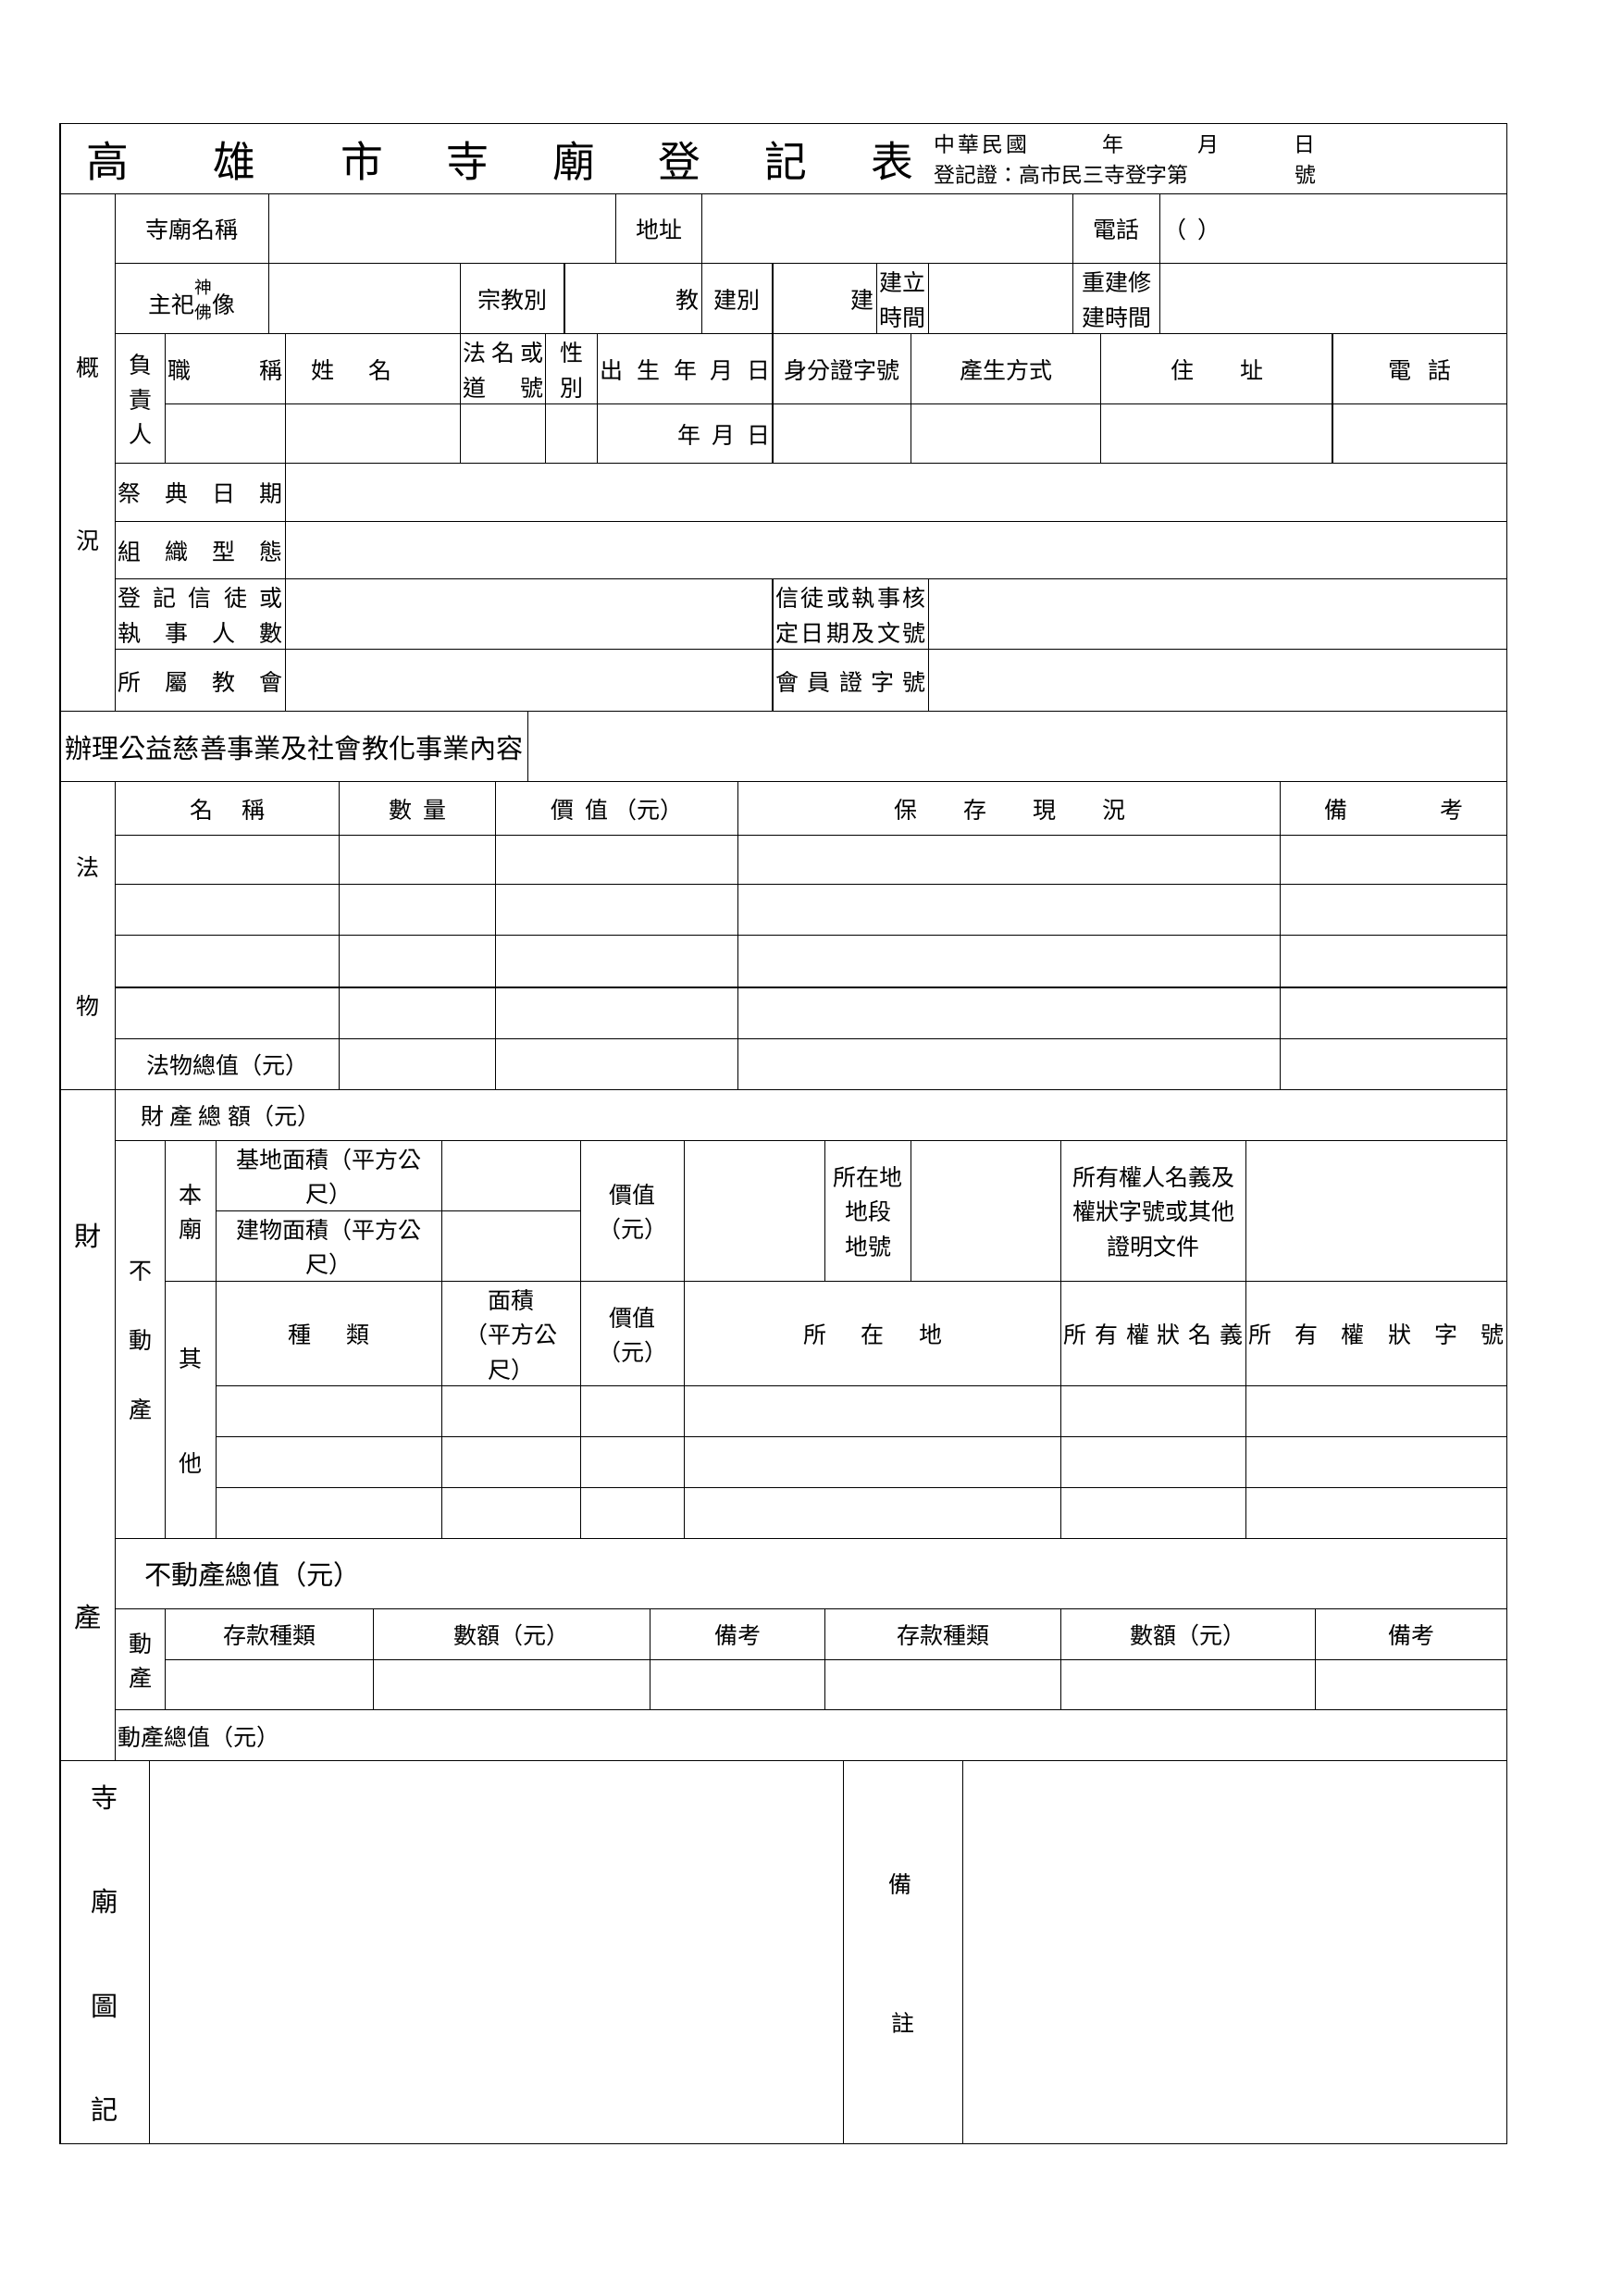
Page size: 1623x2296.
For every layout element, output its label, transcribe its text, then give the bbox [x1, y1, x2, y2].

table_cell 會員證字號 [774, 650, 928, 711]
table_cell 所有權狀字號 [1246, 1282, 1506, 1385]
table_cell 信徒或執事核定日期及文號 [774, 579, 928, 649]
table_cell 住 址 [1101, 334, 1332, 403]
table_cell 存款種類 [825, 1609, 1060, 1658]
table_cell 年 月 日 [598, 404, 772, 463]
table_cell [929, 650, 1506, 711]
table_cell [1061, 1660, 1315, 1709]
table_cell [150, 1761, 843, 2143]
table_cell 組織型態 [116, 522, 285, 578]
table_cell [685, 1386, 1060, 1436]
table_cell 所在地地段 地號 [825, 1141, 911, 1281]
table_cell [496, 885, 737, 935]
table_cell 地址 [616, 194, 701, 263]
table_cell [738, 936, 1280, 987]
table_cell [116, 988, 339, 1038]
table_cell 價值（元） [581, 1141, 684, 1281]
table_cell 不 動 產 [116, 1141, 165, 1538]
table_cell [738, 836, 1280, 884]
table_cell [442, 1488, 580, 1538]
table_cell [286, 579, 772, 649]
table_cell [286, 464, 1506, 520]
table_cell [1333, 404, 1506, 463]
table_cell [340, 885, 495, 935]
table_cell [496, 936, 737, 987]
table_header 高 雄 市 寺 廟 登 記 表 中華民國 年 月 日 登記證：高市民三寺登字第 號 [61, 124, 1506, 193]
table_cell 名 稱 [116, 782, 339, 835]
table_cell [340, 836, 495, 884]
table_cell 性 別 [546, 334, 597, 403]
table_cell [286, 404, 460, 463]
table_cell 寺廟名稱 [116, 194, 268, 263]
table_cell 存款種類 [166, 1609, 373, 1658]
table_cell [650, 1660, 824, 1709]
table_cell [1281, 936, 1506, 987]
table_cell 負責人 [116, 334, 165, 463]
table_cell [738, 988, 1280, 1038]
table_cell 姓 名 [286, 334, 460, 403]
table_cell 登記信徒或 執事人數 [116, 579, 285, 649]
table_cell 不動產總值（元） [116, 1539, 1506, 1608]
table_cell [581, 1386, 684, 1436]
table_cell [340, 936, 495, 987]
table_cell 其 他 [166, 1282, 216, 1538]
table_cell [528, 712, 1506, 781]
table_cell 職稱 [166, 334, 285, 403]
table_cell [685, 1141, 824, 1281]
table_cell 建別 [702, 264, 772, 333]
table_cell [929, 264, 1072, 333]
table_cell 財 產 總 額（元） [116, 1090, 1506, 1140]
table_cell 保 存 現 況 [738, 782, 1280, 835]
table_cell 教 [565, 264, 701, 333]
table_cell 備考 [650, 1609, 824, 1658]
table_cell [685, 1437, 1060, 1487]
table_cell [269, 194, 615, 263]
table_cell [116, 936, 339, 987]
table_cell [286, 522, 1506, 578]
table_cell [116, 836, 339, 884]
table_cell [1160, 264, 1506, 333]
table_cell [1061, 1437, 1245, 1487]
table_cell [496, 836, 737, 884]
table_cell [269, 264, 460, 333]
table_cell [1246, 1437, 1506, 1487]
table_cell 動產 [116, 1609, 165, 1709]
table_cell 身分證字號 [774, 334, 911, 403]
table_cell [217, 1386, 441, 1436]
table_cell [581, 1437, 684, 1487]
table_cell 法 物 [61, 782, 115, 1089]
table_cell 數額（元） [374, 1609, 650, 1658]
table_cell 法名或 道號 [461, 334, 545, 403]
table_cell 價 值 （元） [496, 782, 737, 835]
table_cell [1281, 988, 1506, 1038]
table_cell [374, 1660, 650, 1709]
table_cell [442, 1437, 580, 1487]
table_cell 數 量 [340, 782, 495, 835]
table_cell [1281, 1039, 1506, 1089]
table_cell [1281, 885, 1506, 935]
table_cell 所屬教會 [116, 650, 285, 711]
table_cell [1316, 1660, 1506, 1709]
table_cell 電話 [1073, 194, 1159, 263]
table_cell 所有權狀名義 [1061, 1282, 1245, 1385]
table_cell 基地面積（平方公尺） [217, 1141, 441, 1210]
table_cell [116, 885, 339, 935]
table_cell [217, 1437, 441, 1487]
table_cell [1061, 1386, 1245, 1436]
table_cell [1246, 1141, 1506, 1281]
table_cell [685, 1488, 1060, 1538]
table_cell [1246, 1488, 1506, 1538]
table_cell 重建修建時間 [1073, 264, 1159, 333]
table_cell [1101, 404, 1332, 463]
table_cell 價值（元） [581, 1282, 684, 1385]
table_cell [286, 650, 772, 711]
table_cell 備 註 [844, 1761, 962, 2143]
table_cell [496, 1039, 737, 1089]
table_cell [496, 988, 737, 1038]
table_cell （ ） [1160, 194, 1506, 263]
table_cell 面積 （平方公尺） [442, 1282, 580, 1385]
table_cell 財 產 [61, 1090, 115, 1760]
table_cell 出生年月日 [598, 334, 772, 403]
table_cell 建 [774, 264, 876, 333]
table_cell 宗教別 [461, 264, 564, 333]
table_cell [442, 1386, 580, 1436]
table_cell 所有權人名義及權狀字號或其他證明文件 [1061, 1141, 1245, 1281]
table_cell 概 況 [61, 194, 115, 711]
table_cell [774, 404, 911, 463]
table_cell [581, 1488, 684, 1538]
table_cell [166, 1660, 373, 1709]
table_cell 本 廟 [166, 1141, 216, 1281]
table_cell 電 話 [1333, 334, 1506, 403]
table_cell [442, 1211, 580, 1281]
table_cell 祭典日期 [116, 464, 285, 520]
table_cell [1246, 1386, 1506, 1436]
table_cell 種 類 [217, 1282, 441, 1385]
table_cell [911, 404, 1100, 463]
table_cell [825, 1660, 1060, 1709]
table_cell [1061, 1488, 1245, 1538]
table_cell [217, 1488, 441, 1538]
table_cell 建物面積（平方公尺） [217, 1211, 441, 1281]
table_cell [546, 404, 597, 463]
table_cell 寺 廟 圖 記 [61, 1761, 149, 2143]
table_cell [963, 1761, 1506, 2143]
table_cell 備考 [1316, 1609, 1506, 1658]
table_cell [166, 404, 285, 463]
table_cell 數額（元） [1061, 1609, 1315, 1658]
table_cell [929, 579, 1506, 649]
table_cell [1281, 836, 1506, 884]
table_cell 法物總值（元） [116, 1039, 339, 1089]
table_cell 產生方式 [911, 334, 1100, 403]
table_cell 備 考 [1281, 782, 1506, 835]
table_cell [702, 194, 1072, 263]
table_cell 辦理公益慈善事業及社會教化事業內容 [61, 712, 527, 781]
table_cell 主祀神佛像 [116, 264, 268, 333]
table_cell 所 在 地 [685, 1282, 1060, 1385]
table_cell [340, 1039, 495, 1089]
table_cell [911, 1141, 1060, 1281]
table_cell 建立 時間 [877, 264, 928, 333]
table_cell 動產總值（元） [116, 1710, 1506, 1760]
table_cell [738, 885, 1280, 935]
table_cell [442, 1141, 580, 1210]
table_cell [461, 404, 545, 463]
table_cell [738, 1039, 1280, 1089]
table_cell [340, 988, 495, 1038]
